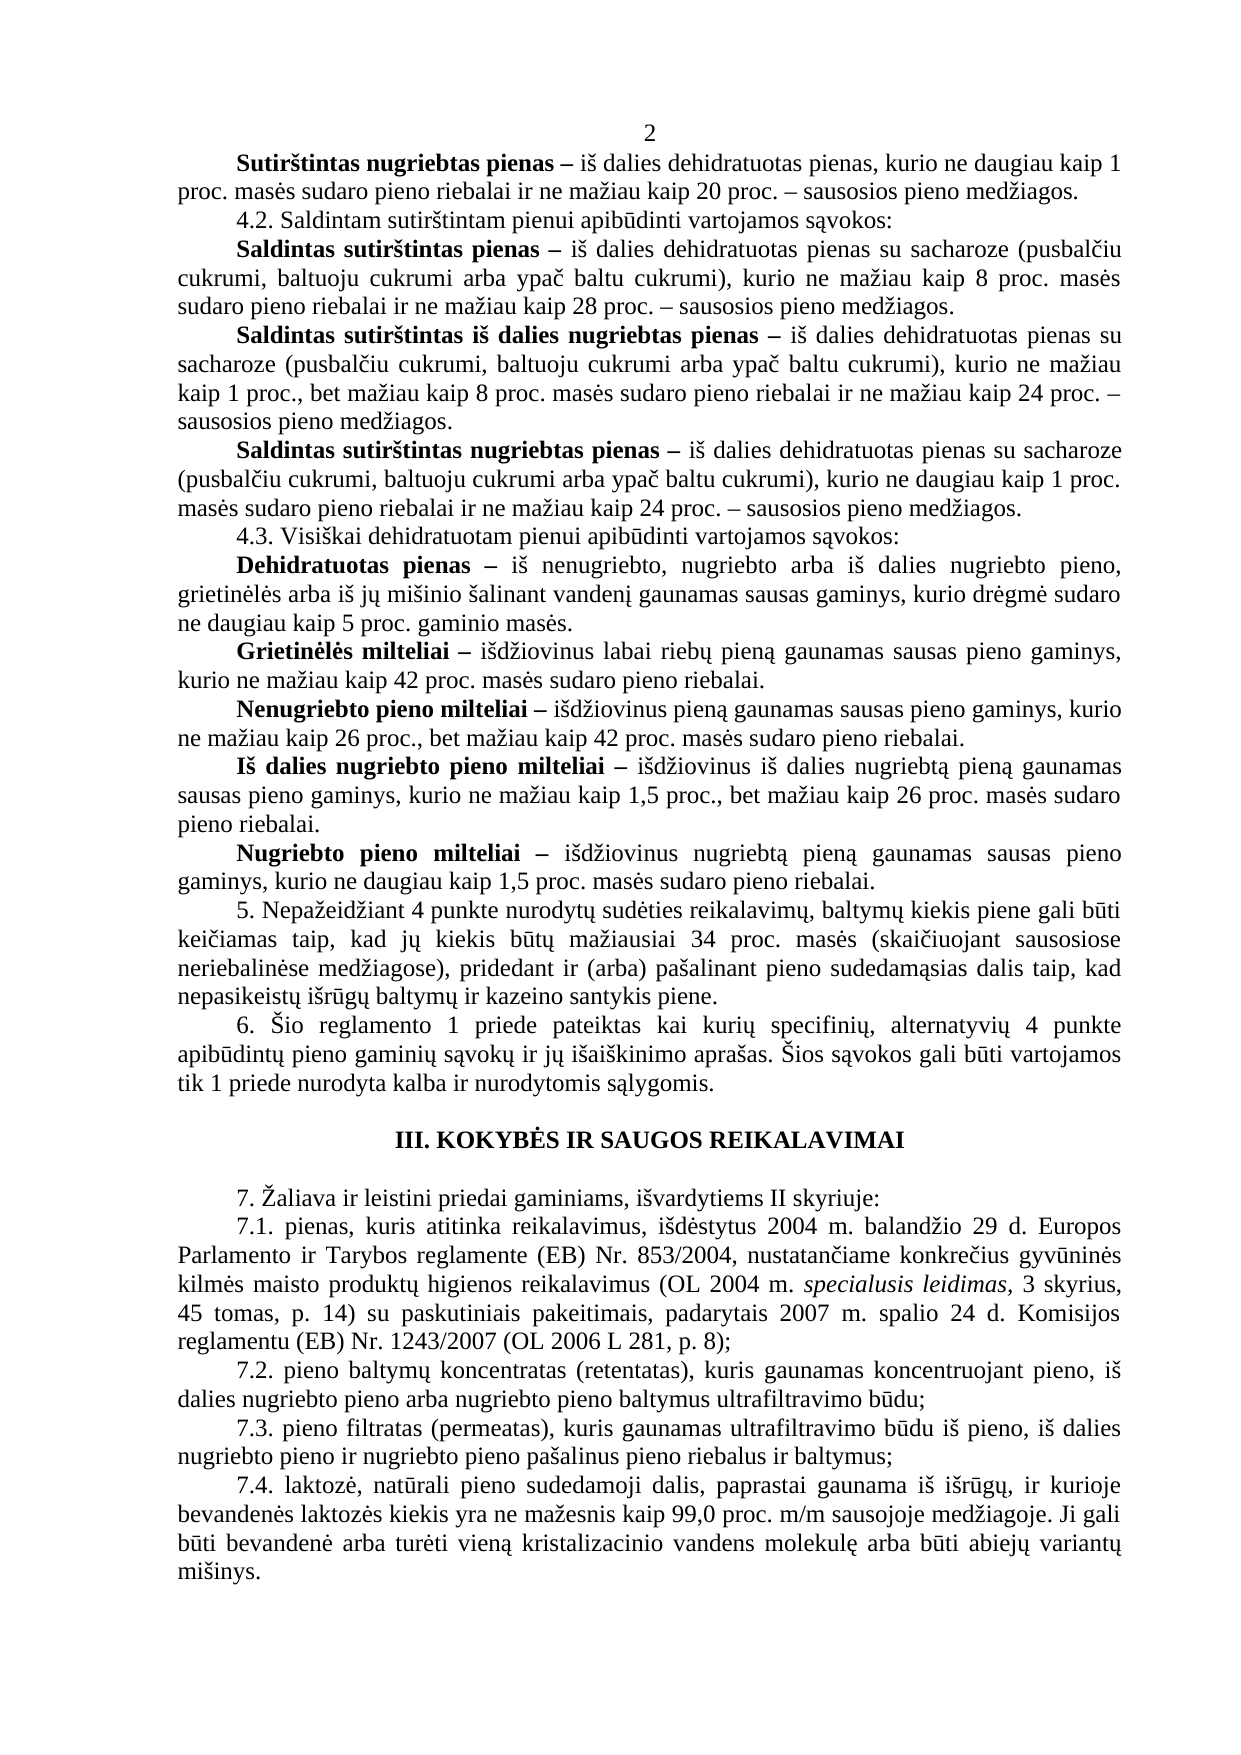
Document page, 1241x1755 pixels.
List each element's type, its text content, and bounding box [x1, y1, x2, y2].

text 7.1. pienas, kuris atitinka reikalavimus, išdėstytus 2004 m. balandžio 29 d. Europos Parlamento ir Tarybos reglamente (EB) Nr. 853/2004, nustatančiame konkrečius gyvūninės kilmės maisto produktų higienos reikalavimus (OL 2004 m. specialusis leidimas, 3 skyrius, 45 tomas, p. 14) su paskutiniais pakeitimais, padarytais 2007 m. spalio 24 d. Komisijos reglamentu (EB) Nr. 1243/2007 (OL 2006 L 281, p. 8); [177, 1211, 1122, 1355]
text Nenugriebto pieno milteliai – išdžiovinus pieną gaunamas sausas pieno gaminys, kurio ne mažiau kaip 26 proc., bet mažiau kaip 42 proc. masės sudaro pieno riebalai. [177, 694, 1122, 751]
text 7. Žaliava ir leistini priedai gaminiams, išvardytiems II skyriuje: [177, 1183, 1122, 1211]
text 7.4. laktozė, natūrali pieno sudedamoji dalis, paprastai gaunama iš išrūgų, ir kurioje bevandenės laktozės kiekis yra ne mažesnis kaip 99,0 proc. m/m sausojoje medžiagoje. Ji gali būti bevandenė arba turėti vieną kristalizacinio vandens molekulę arba būti abiejų variantų mišinys. [177, 1470, 1122, 1585]
text Saldintas sutirštintas nugriebtas pienas – iš dalies dehidratuotas pienas su sacharoze (pusbalčiu cukrumi, baltuoju cukrumi arba ypač baltu cukrumi), kurio ne daugiau kaip 1 proc. masės sudaro pieno riebalai ir ne mažiau kaip 24 proc. – sausosios pieno medžiagos. [177, 435, 1122, 521]
text 6. Šio reglamento 1 priede pateiktas kai kurių specifinių, alternatyvių 4 punkte apibūdintų pieno gaminių sąvokų ir jų išaiškinimo aprašas. Šios sąvokos gali būti vartojamos tik 1 priede nurodyta kalba ir nurodytomis sąlygomis. [177, 1010, 1122, 1096]
text Grietinėlės milteliai – išdžiovinus labai riebų pieną gaunamas sausas pieno gaminys, kurio ne mažiau kaip 42 proc. masės sudaro pieno riebalai. [177, 636, 1122, 694]
text Sutirštintas nugriebtas pienas – iš dalies dehidratuotas pienas, kurio ne daugiau kaip 1 proc. masės sudaro pieno riebalai ir ne mažiau kaip 20 proc. – sausosios pieno medžiagos. [177, 148, 1122, 205]
text Saldintas sutirštintas pienas – iš dalies dehidratuotas pienas su sacharoze (pusbalčiu cukrumi, baltuoju cukrumi arba ypač baltu cukrumi), kurio ne mažiau kaip 8 proc. masės sudaro pieno riebalai ir ne mažiau kaip 28 proc. – sausosios pieno medžiagos. [177, 234, 1122, 320]
text III. KOKYBĖS IR SAUGOS REIKALAVIMAI [177, 1125, 1122, 1154]
text 7.2. pieno baltymų koncentratas (retentatas), kuris gaunamas koncentruojant pieno, iš dalies nugriebto pieno arba nugriebto pieno baltymus ultrafiltravimo būdu; [177, 1355, 1122, 1413]
text Nugriebto pieno milteliai – išdžiovinus nugriebtą pieną gaunamas sausas pieno gaminys, kurio ne daugiau kaip 1,5 proc. masės sudaro pieno riebalai. [177, 838, 1122, 895]
text Iš dalies nugriebto pieno milteliai – išdžiovinus iš dalies nugriebtą pieną gaunamas sausas pieno gaminys, kurio ne mažiau kaip 1,5 proc., bet mažiau kaip 26 proc. masės sudaro pieno riebalai. [177, 751, 1122, 838]
text 7.3. pieno filtratas (permeatas), kuris gaunamas ultrafiltravimo būdu iš pieno, iš dalies nugriebto pieno ir nugriebto pieno pašalinus pieno riebalus ir baltymus; [177, 1413, 1122, 1470]
text Saldintas sutirštintas iš dalies nugriebtas pienas – iš dalies dehidratuotas pienas su sacharoze (pusbalčiu cukrumi, baltuoju cukrumi arba ypač baltu cukrumi), kurio ne mažiau kaip 1 proc., bet mažiau kaip 8 proc. masės sudaro pieno riebalai ir ne mažiau kaip 24 proc. – sausosios pieno medžiagos. [177, 320, 1122, 435]
text 4.2. Saldintam sutirštintam pienui apibūdinti vartojamos sąvokos: [177, 205, 1122, 234]
text 4.3. Visiškai dehidratuotam pienui apibūdinti vartojamos sąvokos: [177, 521, 1122, 550]
text 5. Nepažeidžiant 4 punkte nurodytų sudėties reikalavimų, baltymų kiekis piene gali būti keičiamas taip, kad jų kiekis būtų mažiausiai 34 proc. masės (skaičiuojant sausosiose neriebalinėse medžiagose), pridedant ir (arba) pašalinant pieno sudedamąsias dalis taip, kad nepasikeistų išrūgų baltymų ir kazeino santykis piene. [177, 895, 1122, 1010]
text Dehidratuotas pienas – iš nenugriebto, nugriebto arba iš dalies nugriebto pieno, grietinėlės arba iš jų mišinio šalinant vandenį gaunamas sausas gaminys, kurio drėgmė sudaro ne daugiau kaip 5 proc. gaminio masės. [177, 550, 1122, 636]
